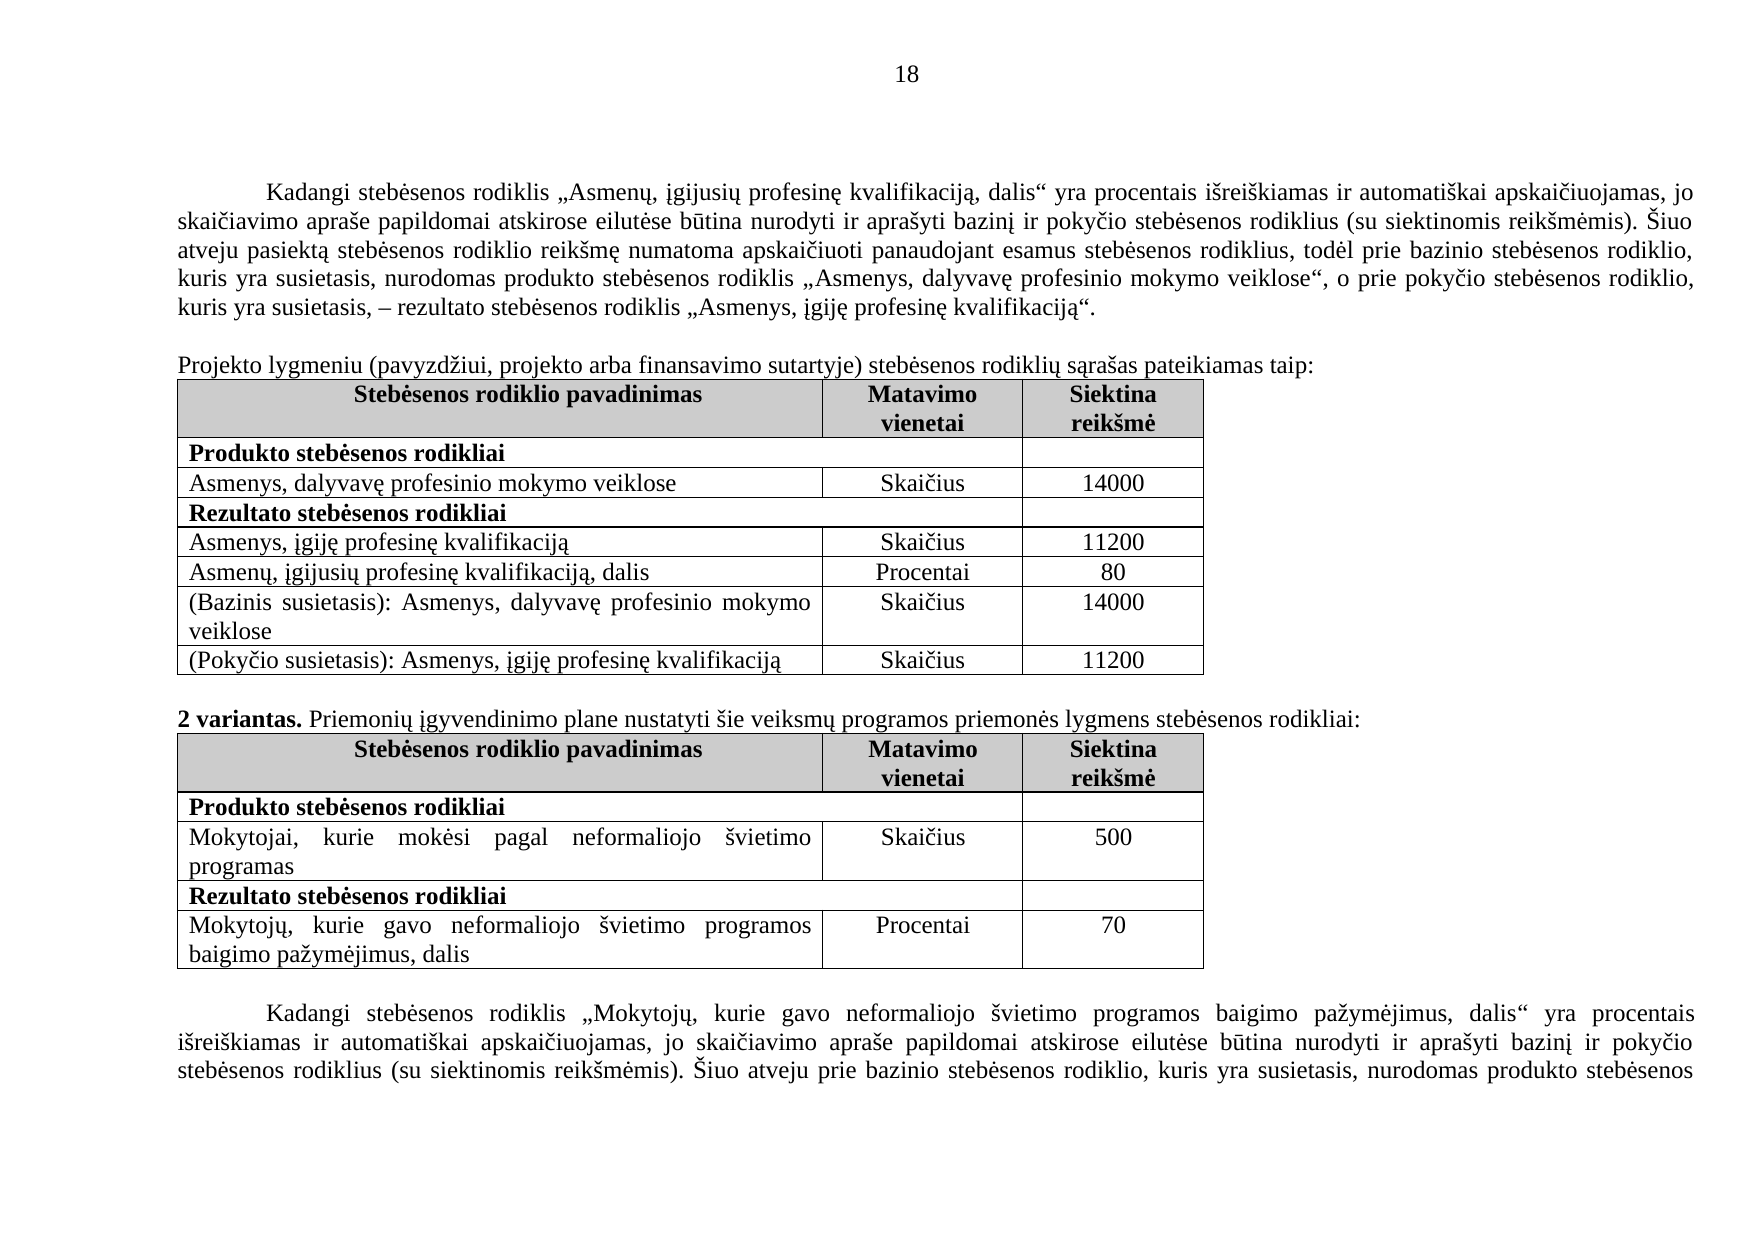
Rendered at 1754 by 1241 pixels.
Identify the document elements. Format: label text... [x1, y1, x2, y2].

table_cell 500 [1023, 822, 1203, 880]
table_cell [1023, 498, 1203, 526]
table_cell Mokytojai, kurie mokėsi pagal neformaliojo švietimo programas [178, 822, 822, 880]
table_cell 14000 [1023, 587, 1203, 644]
text Kadangi stebėsenos rodiklis „Mokytojų, kurie gavo neformaliojo švietimo programos baigimo pažymėjimus, dalis“ yra procentais išreiškiamas ir automatiškai apskaičiuojamas, jo skaičiavimo apraše papildomai atskirose eilutėse būtina nurodyti ir aprašyti bazinį ir pokyčio stebėsenos rodiklius (su siektinomis reikšmėmis). Šiuo atveju prie bazinio stebėsenos rodiklio, kuris yra susietasis, nurodomas produkto stebėsenos [177, 998, 1695, 1084]
table_cell Skaičius [823, 822, 1022, 880]
table_cell Produkto stebėsenos rodikliai [178, 793, 1022, 821]
table_cell (Bazinis susietasis): Asmenys, dalyvavę profesinio mokymo veiklose [178, 587, 822, 644]
table_cell (Pokyčio susietasis): Asmenys, įgiję profesinę kvalifikaciją [178, 646, 822, 674]
table_cell 70 [1023, 911, 1203, 968]
table_cell Skaičius [823, 468, 1022, 497]
table_cell Skaičius [823, 646, 1022, 674]
table_cell Procentai [823, 557, 1022, 586]
table_cell [1023, 881, 1203, 909]
text Kadangi stebėsenos rodiklis „Asmenų, įgijusių profesinę kvalifikaciją, dalis“ yra procentais išreiškiamas ir automatiškai apskaičiuojamas, jo skaičiavimo apraše papildomai atskirose eilutėse būtina nurodyti ir aprašyti bazinį ir pokyčio stebėsenos rodiklius (su siektinomis reikšmėmis). Šiuo atveju pasiektą stebėsenos rodiklio reikšmę numatoma apskaičiuoti panaudojant esamus stebėsenos rodiklius, todėl prie bazinio stebėsenos rodiklio, kuris yra susietasis, nurodomas produkto stebėsenos rodiklis „Asmenys, dalyvavę profesinio mokymo veiklose“, o prie pokyčio stebėsenos rodiklio, kuris yra susietasis, – rezultato stebėsenos rodiklis „Asmenys, įgiję profesinę kvalifikaciją“. [177, 177, 1695, 321]
table_cell Asmenys, dalyvavę profesinio mokymo veiklose [178, 468, 822, 497]
table_header Siektina reikšmė [1023, 380, 1203, 437]
table_cell Skaičius [823, 587, 1022, 644]
table_cell Rezultato stebėsenos rodikliai [178, 498, 1022, 526]
table_header Stebėsenos rodiklio pavadinimas [178, 734, 822, 791]
table_cell Procentai [823, 911, 1022, 968]
table_cell [1023, 793, 1203, 821]
table_header Stebėsenos rodiklio pavadinimas [178, 380, 822, 437]
table_cell [1023, 438, 1203, 467]
table_cell Asmenų, įgijusių profesinę kvalifikaciją, dalis [178, 557, 822, 586]
text Projekto lygmeniu (pavyzdžiui, projekto arba finansavimo sutartyje) stebėsenos rodiklių sąrašas pateikiamas taip: [177, 350, 1695, 378]
table_header Siektina reikšmė [1023, 734, 1203, 791]
table_cell Asmenys, įgiję profesinę kvalifikaciją [178, 528, 822, 556]
table_cell Skaičius [823, 528, 1022, 556]
table_cell 11200 [1023, 528, 1203, 556]
table_cell Mokytojų, kurie gavo neformaliojo švietimo programos baigimo pažymėjimus, dalis [178, 911, 822, 968]
text 2 variantas. Priemonių įgyvendinimo plane nustatyti šie veiksmų programos priemonės lygmens stebėsenos rodikliai: [177, 704, 1695, 733]
table_cell 11200 [1023, 646, 1203, 674]
table_cell Produkto stebėsenos rodikliai [178, 438, 1022, 467]
table_header Matavimo vienetai [823, 734, 1022, 791]
table_cell 80 [1023, 557, 1203, 586]
table_cell 14000 [1023, 468, 1203, 497]
table_cell Rezultato stebėsenos rodikliai [178, 881, 1022, 909]
table_header Matavimo vienetai [823, 380, 1022, 437]
